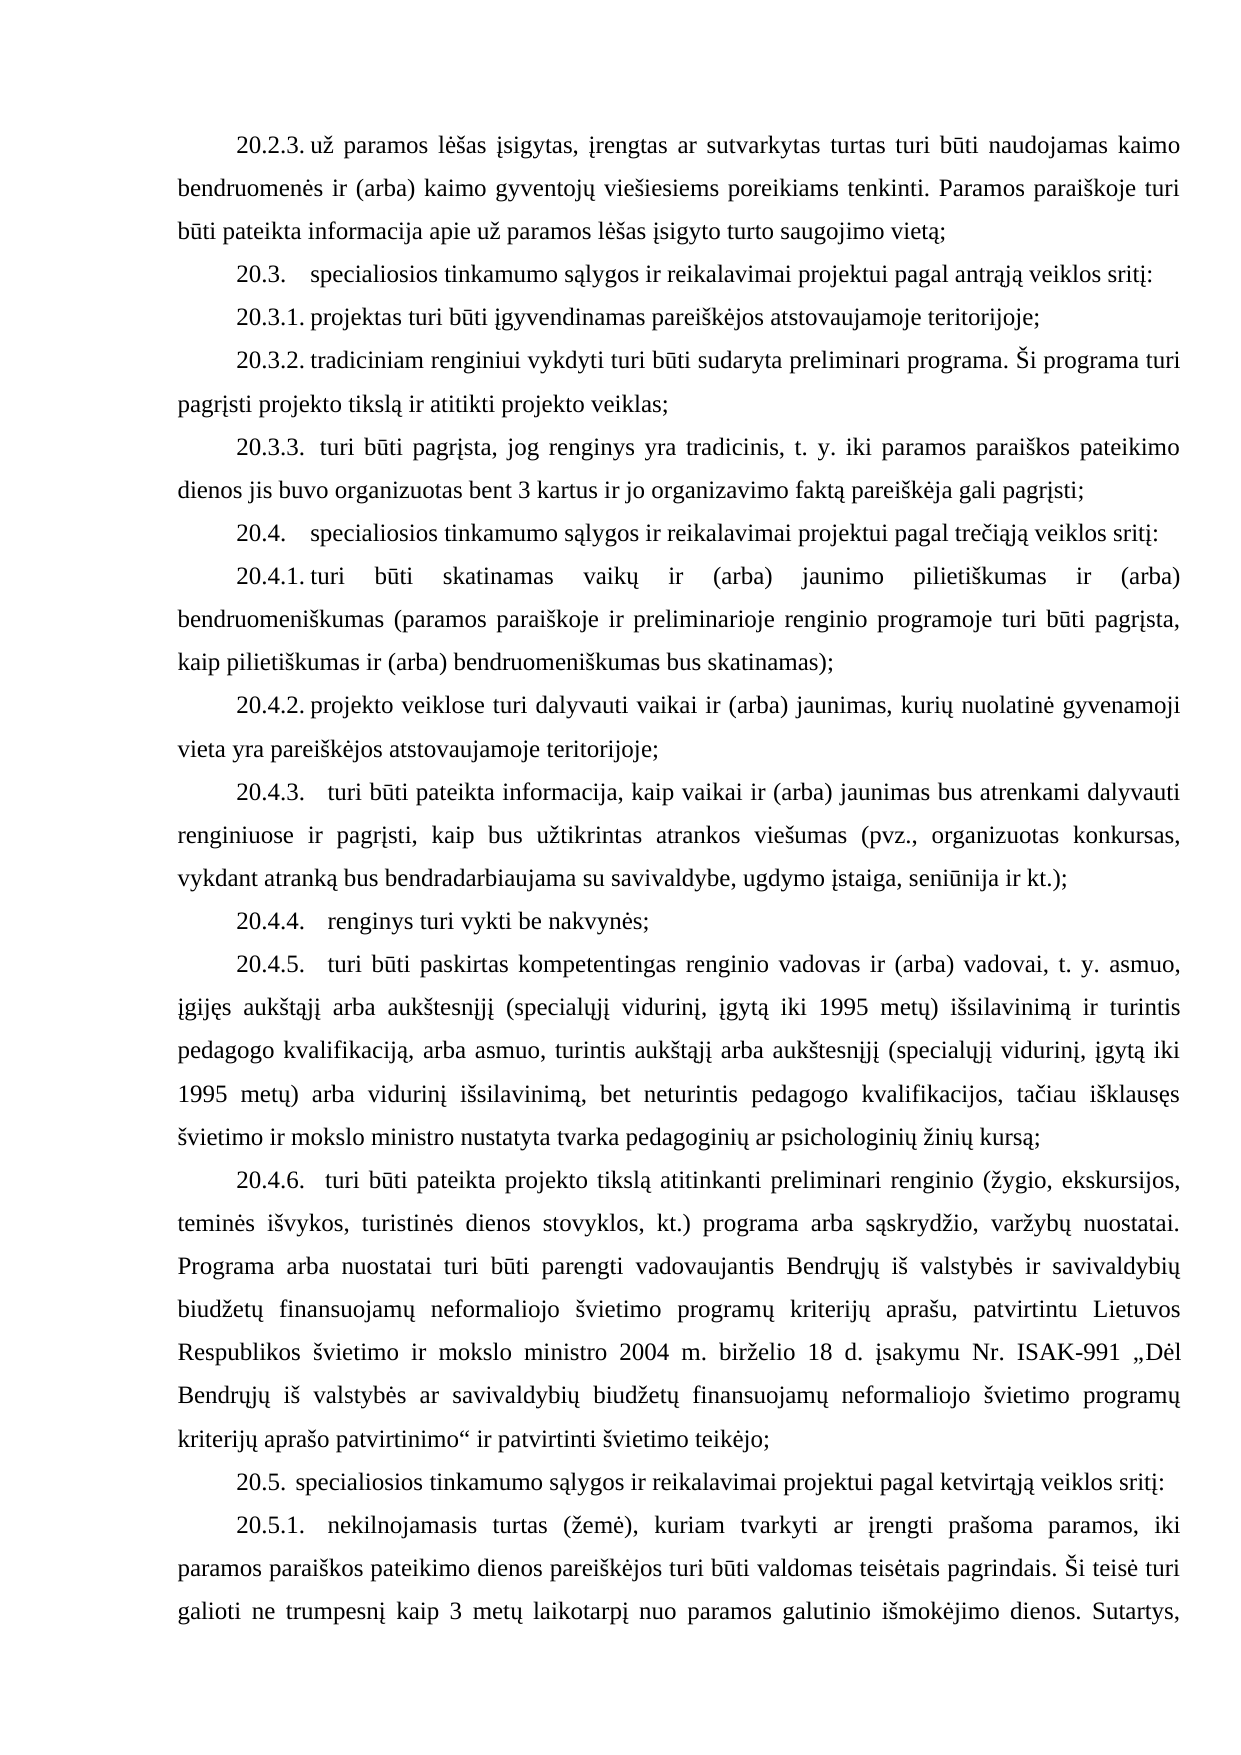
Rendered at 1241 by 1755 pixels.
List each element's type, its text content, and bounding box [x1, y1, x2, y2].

text 20.4.1. turi būti skatinamas vaikų ir (arba) jaunimo pilietiškumas ir (arba) bendruomeniškumas (paramos paraiškoje ir preliminarioje renginio programoje turi būti pagrįsta, kaip pilietiškumas ir (arba) bendruomeniškumas bus skatinamas); [177, 561, 1181, 676]
text 20.3.2. tradiciniam renginiui vykdyti turi būti sudaryta preliminari programa. Ši programa turi pagrįsti projekto tikslą ir atitikti projekto veiklas; [177, 346, 1181, 417]
text 20.2.3. už paramos lėšas įsigytas, įrengtas ar sutvarkytas turtas turi būti naudojamas kaimo bendruomenės ir (arba) kaimo gyventojų viešiesiems poreikiams tenkinti. Paramos paraiškoje turi būti pateikta informacija apie už paramos lėšas įsigyto turto saugojimo vietą; [177, 130, 1181, 245]
text 20.4.5. turi būti paskirtas kompetentingas renginio vadovas ir (arba) vadovai, t. y. asmuo, įgijęs aukštąjį arba aukštesnįjį (specialųjį vidurinį, įgytą iki 1995 metų) išsilavinimą ir turintis pedagogo kvalifikaciją, arba asmuo, turintis aukštąjį arba aukštesnįjį (specialųjį vidurinį, įgytą iki 1995 metų) arba vidurinį išsilavinimą, bet neturintis pedagogo kvalifikacijos, tačiau išklausęs švietimo ir mokslo ministro nustatyta tvarka pedagoginių ar psichologinių žinių kursą; [177, 949, 1181, 1151]
text 20.4.4. renginys turi vykti be nakvynės; [177, 906, 1181, 935]
text 20.3.1. projektas turi būti įgyvendinamas pareiškėjos atstovaujamoje teritorijoje; [177, 302, 1181, 331]
text 20.3.3. turi būti pagrįsta, jog renginys yra tradicinis, t. y. iki paramos paraiškos pateikimo dienos jis buvo organizuotas bent 3 kartus ir jo organizavimo faktą pareiškėja gali pagrįsti; [177, 432, 1181, 504]
text 20.4.3. turi būti pateikta informacija, kaip vaikai ir (arba) jaunimas bus atrenkami dalyvauti renginiuose ir pagrįsti, kaip bus užtikrintas atrankos viešumas (pvz., organizuotas konkursas, vykdant atranką bus bendradarbiaujama su savivaldybe, ugdymo įstaiga, seniūnija ir kt.); [177, 777, 1181, 892]
text 20.4.6. turi būti pateikta projekto tikslą atitinkanti preliminari renginio (žygio, ekskursijos, teminės išvykos, turistinės dienos stovyklos, kt.) programa arba sąskrydžio, varžybų nuostatai. Programa arba nuostatai turi būti parengti vadovaujantis Bendrųjų iš valstybės ir savivaldybių biudžetų finansuojamų neformaliojo švietimo programų kriterijų aprašu, patvirtintu Lietuvos Respublikos švietimo ir mokslo ministro 2004 m. birželio 18 d. įsakymu Nr. ISAK-991 „Dėl Bendrųjų iš valstybės ar savivaldybių biudžetų finansuojamų neformaliojo švietimo programų kriterijų aprašo patvirtinimo“ ir patvirtinti švietimo teikėjo; [177, 1165, 1181, 1452]
text 20.4.2. projekto veiklose turi dalyvauti vaikai ir (arba) jaunimas, kurių nuolatinė gyvenamoji vieta yra pareiškėjos atstovaujamoje teritorijoje; [177, 691, 1181, 762]
text 20.3. specialiosios tinkamumo sąlygos ir reikalavimai projektui pagal antrąją veiklos sritį: [177, 259, 1181, 288]
text 20.4. specialiosios tinkamumo sąlygos ir reikalavimai projektui pagal trečiąją veiklos sritį: [177, 518, 1181, 547]
text 20.5.1. nekilnojamasis turtas (žemė), kuriam tvarkyti ar įrengti prašoma paramos, iki paramos paraiškos pateikimo dienos pareiškėjos turi būti valdomas teisėtais pagrindais. Ši teisė turi galioti ne trumpesnį kaip 3 metų laikotarpį nuo paramos galutinio išmokėjimo dienos. Sutartys, [177, 1510, 1181, 1625]
text 20.5. specialiosios tinkamumo sąlygos ir reikalavimai projektui pagal ketvirtąją veiklos sritį: [177, 1467, 1181, 1496]
